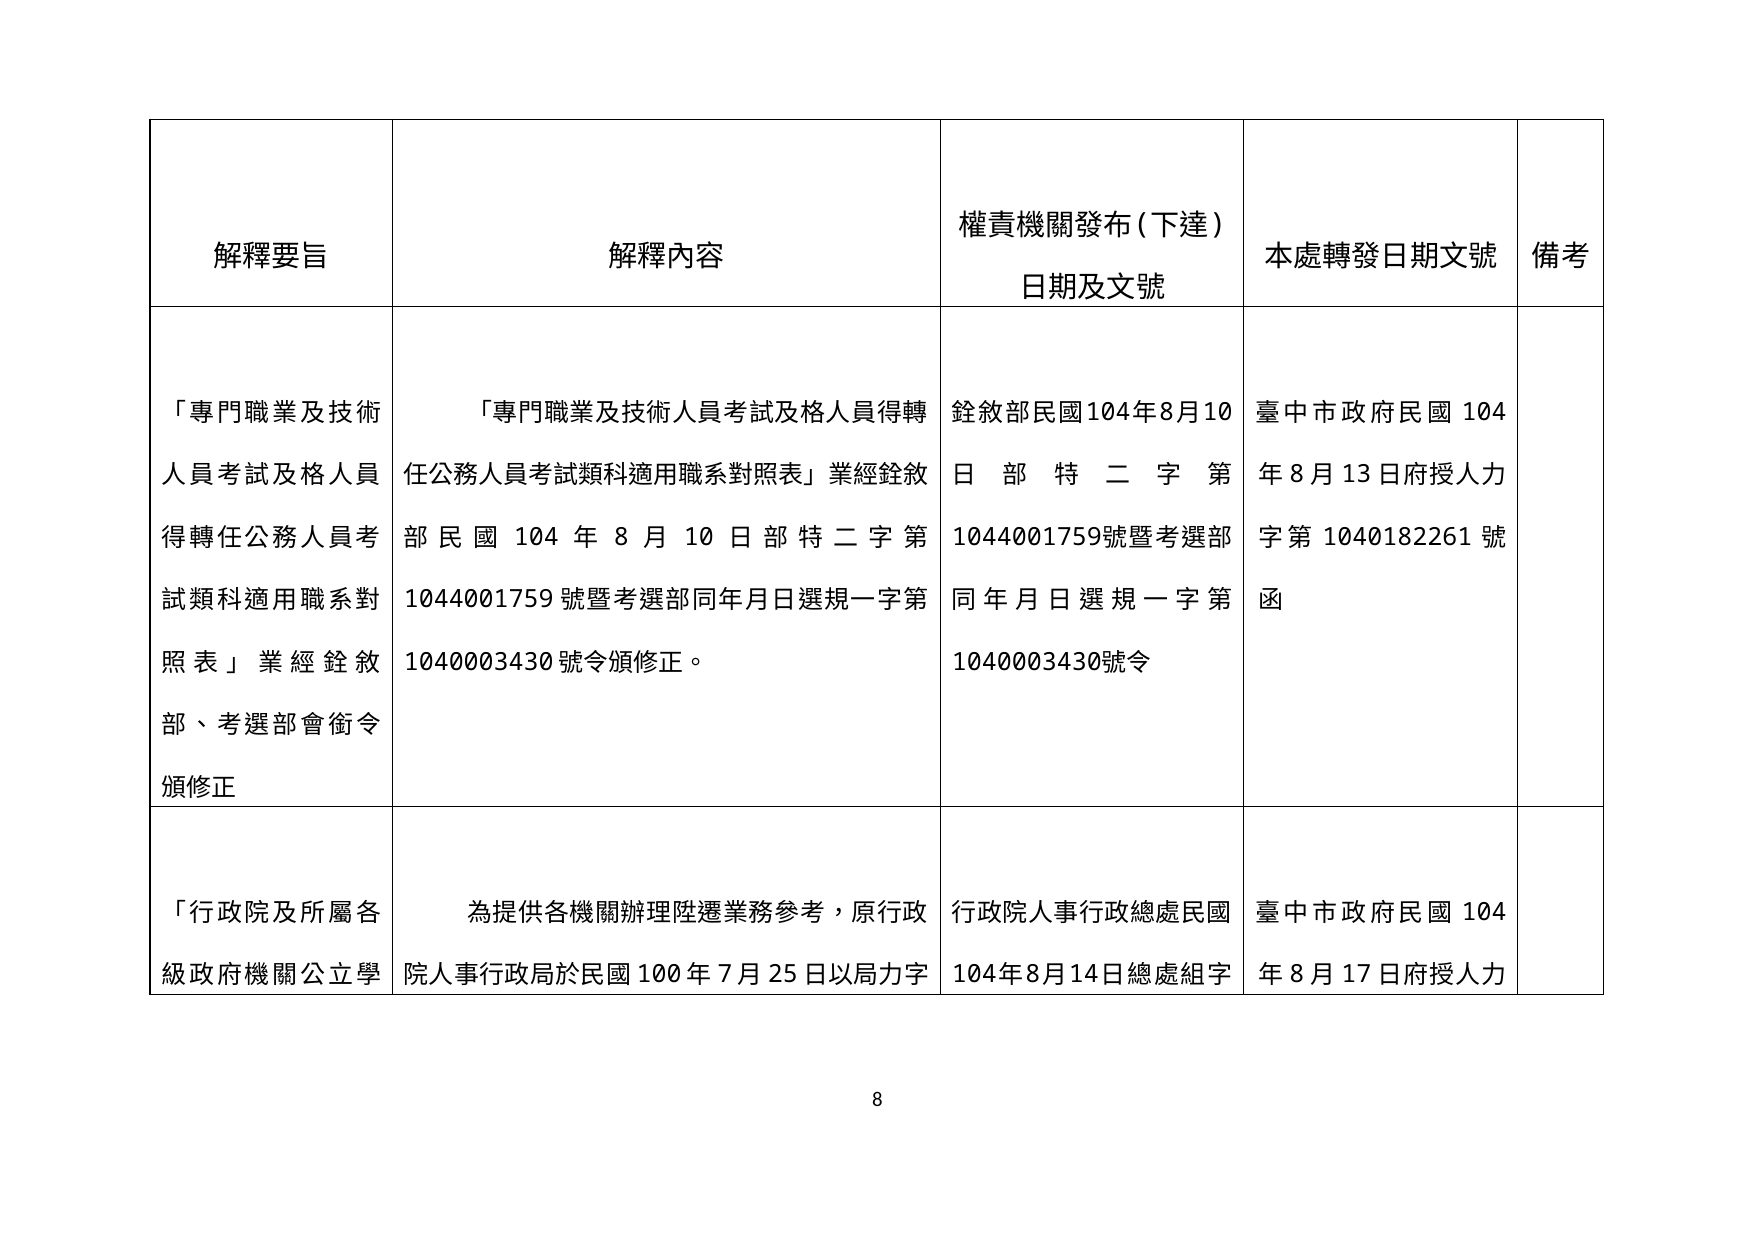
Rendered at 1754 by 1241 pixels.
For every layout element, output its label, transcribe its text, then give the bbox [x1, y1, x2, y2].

table_cell 臺中市政府民國104年8月13日府授人力字第1040182261號函 [1244, 307, 1517, 806]
table_header 解釋要旨 [151, 120, 392, 306]
table_header 權責機關發布(下達)日期及文號 [941, 120, 1243, 306]
table_cell 行政院人事行政總處民國104年8月14日總處組字 [941, 807, 1243, 993]
table_header 本處轉發日期文號 [1244, 120, 1517, 306]
table_cell 「行政院及所屬各級政府機關公立學 [151, 807, 392, 993]
table_cell 銓敘部民國104年8月10日部特二字第1044001759號暨考選部同年月日選規一字第1040003430號令 [941, 307, 1243, 806]
table_header 備考 [1518, 120, 1603, 306]
table_cell [1518, 307, 1603, 806]
table_header 解釋內容 [393, 120, 940, 306]
table_cell 臺中市政府民國104年8月17日府授人力 [1244, 807, 1517, 993]
table_cell 為提供各機關辦理陞遷業務參考，原行政院人事行政局於民國100年7月25日以局力字 [393, 807, 940, 993]
table_cell 「專門職業及技術人員考試及格人員得轉任公務人員考試類科適用職系對照表」業經銓敘部、考選部會銜令頒修正 [151, 307, 392, 806]
table_cell 「專門職業及技術人員考試及格人員得轉任公務人員考試類科適用職系對照表」業經銓敘部民國104年8月10日部特二字第1044001759號暨考選部同年月日選規一字第1040003430號令頒修正。 [393, 307, 940, 806]
table_cell [1518, 807, 1603, 993]
